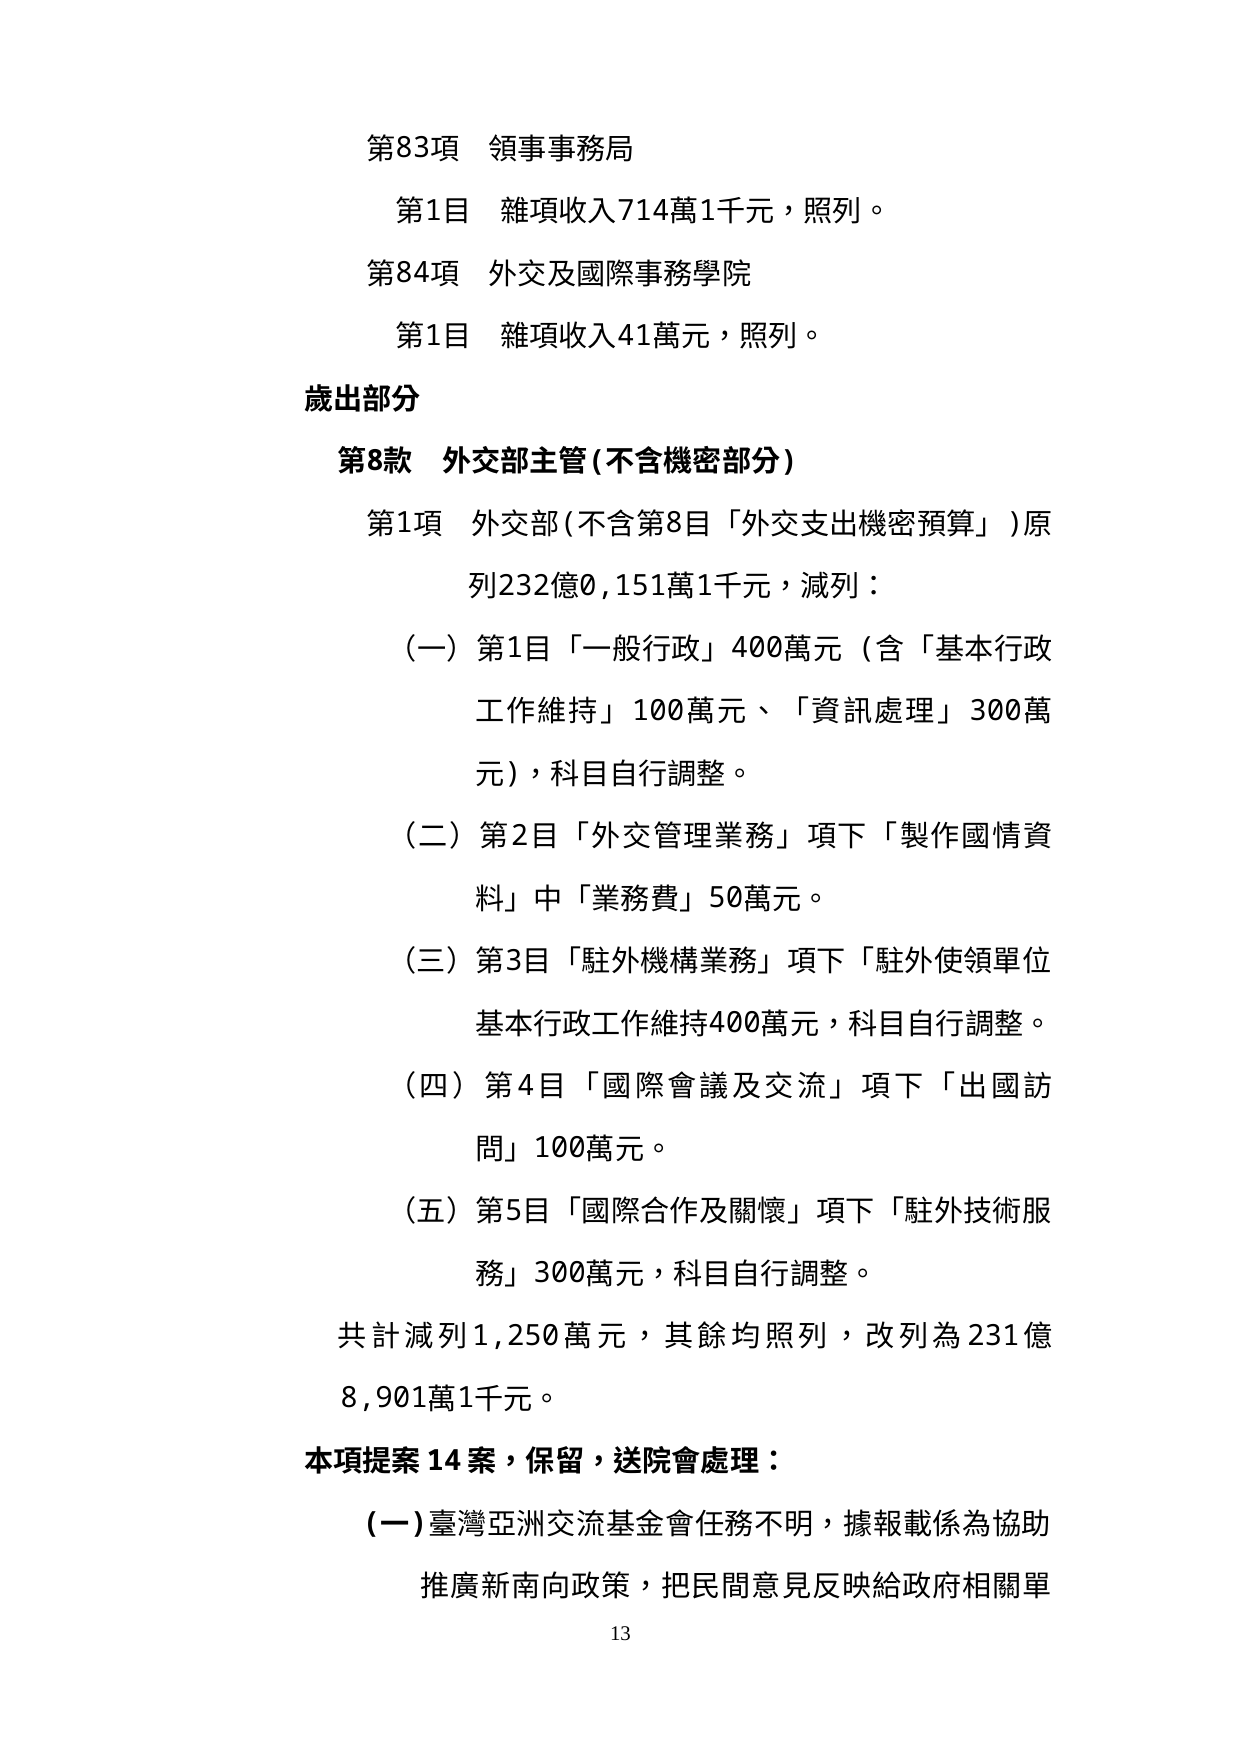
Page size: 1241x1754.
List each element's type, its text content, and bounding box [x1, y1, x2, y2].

text 本項提案14案，保留，送院會處理： [187, 1417, 1053, 1480]
text 第1目 雜項收入41萬元，照列。 [322, 292, 1053, 355]
text （二）第2目「外交管理業務」項下「製作國情資料」中「業務費」50萬元。 [387, 792, 1053, 917]
text 第1項 外交部(不含第8目「外交支出機密預算」)原列232億0,151萬1千元，減列： [366, 480, 1053, 605]
text 第1目 雜項收入714萬1千元，照列。 [322, 167, 1053, 230]
text 第8款 外交部主管(不含機密部分) [322, 417, 1053, 480]
text （四）第4目「國際會議及交流」項下「出國訪問」100萬元。 [387, 1042, 1053, 1167]
text （三）第3目「駐外機構業務」項下「駐外使領單位基本行政工作維持400萬元，科目自行調整。 [387, 917, 1053, 1042]
text 歲出部分 [187, 355, 1053, 417]
text 共計減列1,250萬元，其餘均照列，改列為231億8,901萬1千元。 [337, 1292, 1053, 1417]
text （五）第5目「國際合作及關懷」項下「駐外技術服務」300萬元，科目自行調整。 [387, 1167, 1053, 1292]
text 第83項 領事事務局 [322, 105, 1053, 167]
text 第84項 外交及國際事務學院 [322, 230, 1053, 292]
text （一）第1目「一般行政」400萬元 (含「基本行政工作維持」100萬元、「資訊處理」300萬元)，科目自行調整。 [387, 605, 1053, 792]
text (一)臺灣亞洲交流基金會任務不明，據報載係為協助推廣新南向政策，把民間意見反映給政府相關單位，並與其他非政府組織（NGO）、青年與智庫交流。現有之行政部會，不少民間組織皆已執行，是否有疊床架屋，由政府出資捐助成立之必要，不無疑義，或恐將淪為政府分配國家資源利益之白手套。爰針對第4目「國際會議及交流」項下「協助各種國際交流活動」預算編列3億7,089萬4千元，其中補助臺灣亞洲交流基金會編列3,880萬元，全數刪除。 [362, 1480, 1053, 1605]
